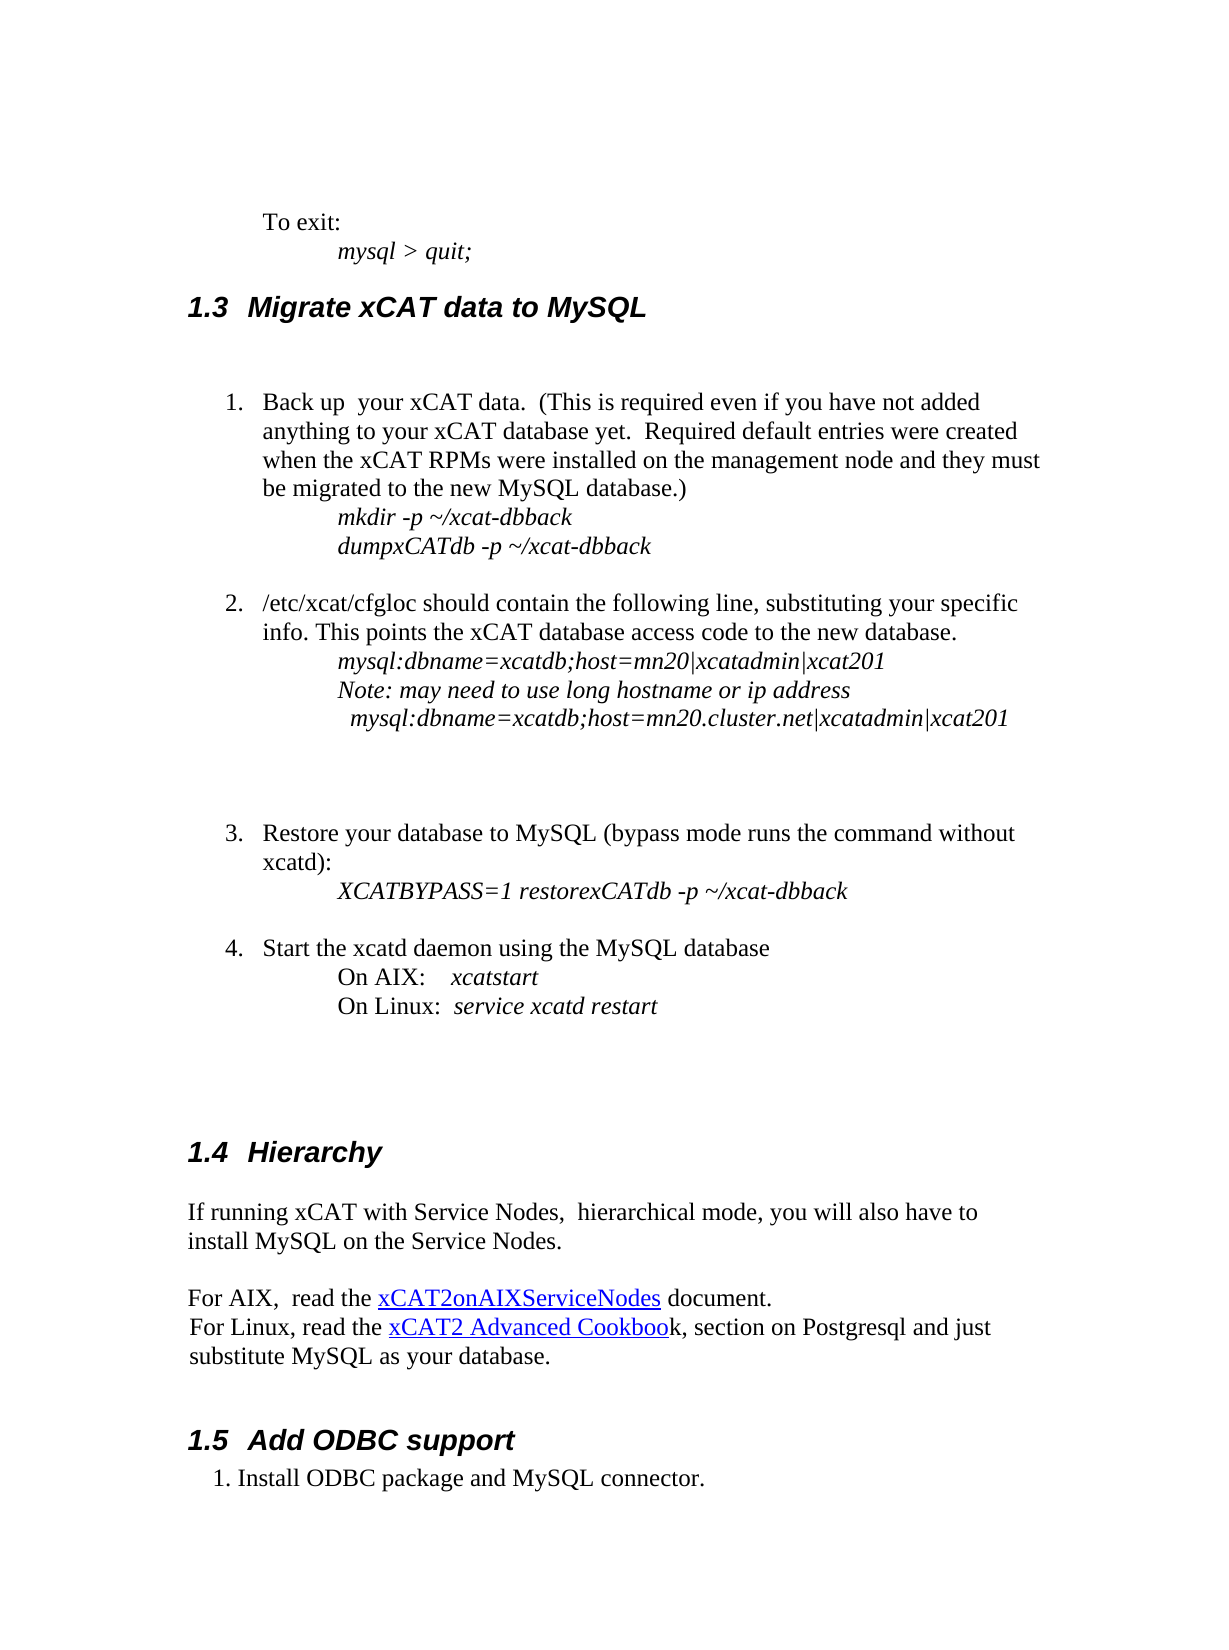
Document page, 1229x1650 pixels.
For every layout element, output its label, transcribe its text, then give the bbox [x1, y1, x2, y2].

list Restore your database to MySQL (bypass mode runs the command without xcatd): [225, 818, 1041, 876]
list mkdir -p ~/xcat-dbback [300, 502, 1041, 531]
text To exit: [262, 207, 1041, 236]
list On AIX: xcatstart On Linux: service xcatd restart [300, 962, 1041, 1020]
list mysql:dbname=xcatdb;host=mn20.cluster.net|xcatadmin|xcat201 [300, 703, 1041, 732]
text For AIX, read the xCAT2onAIXServiceNodes document. [187, 1283, 1041, 1312]
subtitle Migrate xCAT data to MySQL [187, 290, 1041, 323]
list XCATBYPASS=1 restorexCATdb -p ~/xcat-dbback [300, 876, 1041, 905]
text If running xCAT with Service Nodes, hierarchical mode, you will also have to install MySQL on the Service Nodes. [187, 1197, 1041, 1254]
subtitle Hierarchy [187, 1135, 1041, 1168]
text 1. Install ODBC package and MySQL connector. [187, 1463, 1041, 1492]
list mysql:dbname=xcatdb;host=mn20|xcatadmin|xcat201 [300, 646, 1041, 675]
text For Linux, read the xCAT2 Advanced Cookbook, section on Postgresql and just substitute MySQL as your database. [189, 1312, 1041, 1369]
list Start the xcatd daemon using the MySQL database [225, 933, 1041, 962]
subtitle Add ODBC support [187, 1423, 1041, 1457]
list Note: may need to use long hostname or ip address [300, 675, 1041, 703]
list dumpxCATdb -p ~/xcat-dbback [300, 531, 1041, 560]
list /etc/xcat/cfgloc should contain the following line, substituting your specific info. This points the xCAT database access code to the new database. [225, 588, 1041, 646]
text mysql > quit; [337, 236, 1041, 265]
list Back up your xCAT data. (This is required even if you have not added anything to your xCAT database yet. Required default entries were created when the xCAT RPMs were installed on the management node and they must be migrated to the new MySQL database.) [225, 387, 1041, 502]
